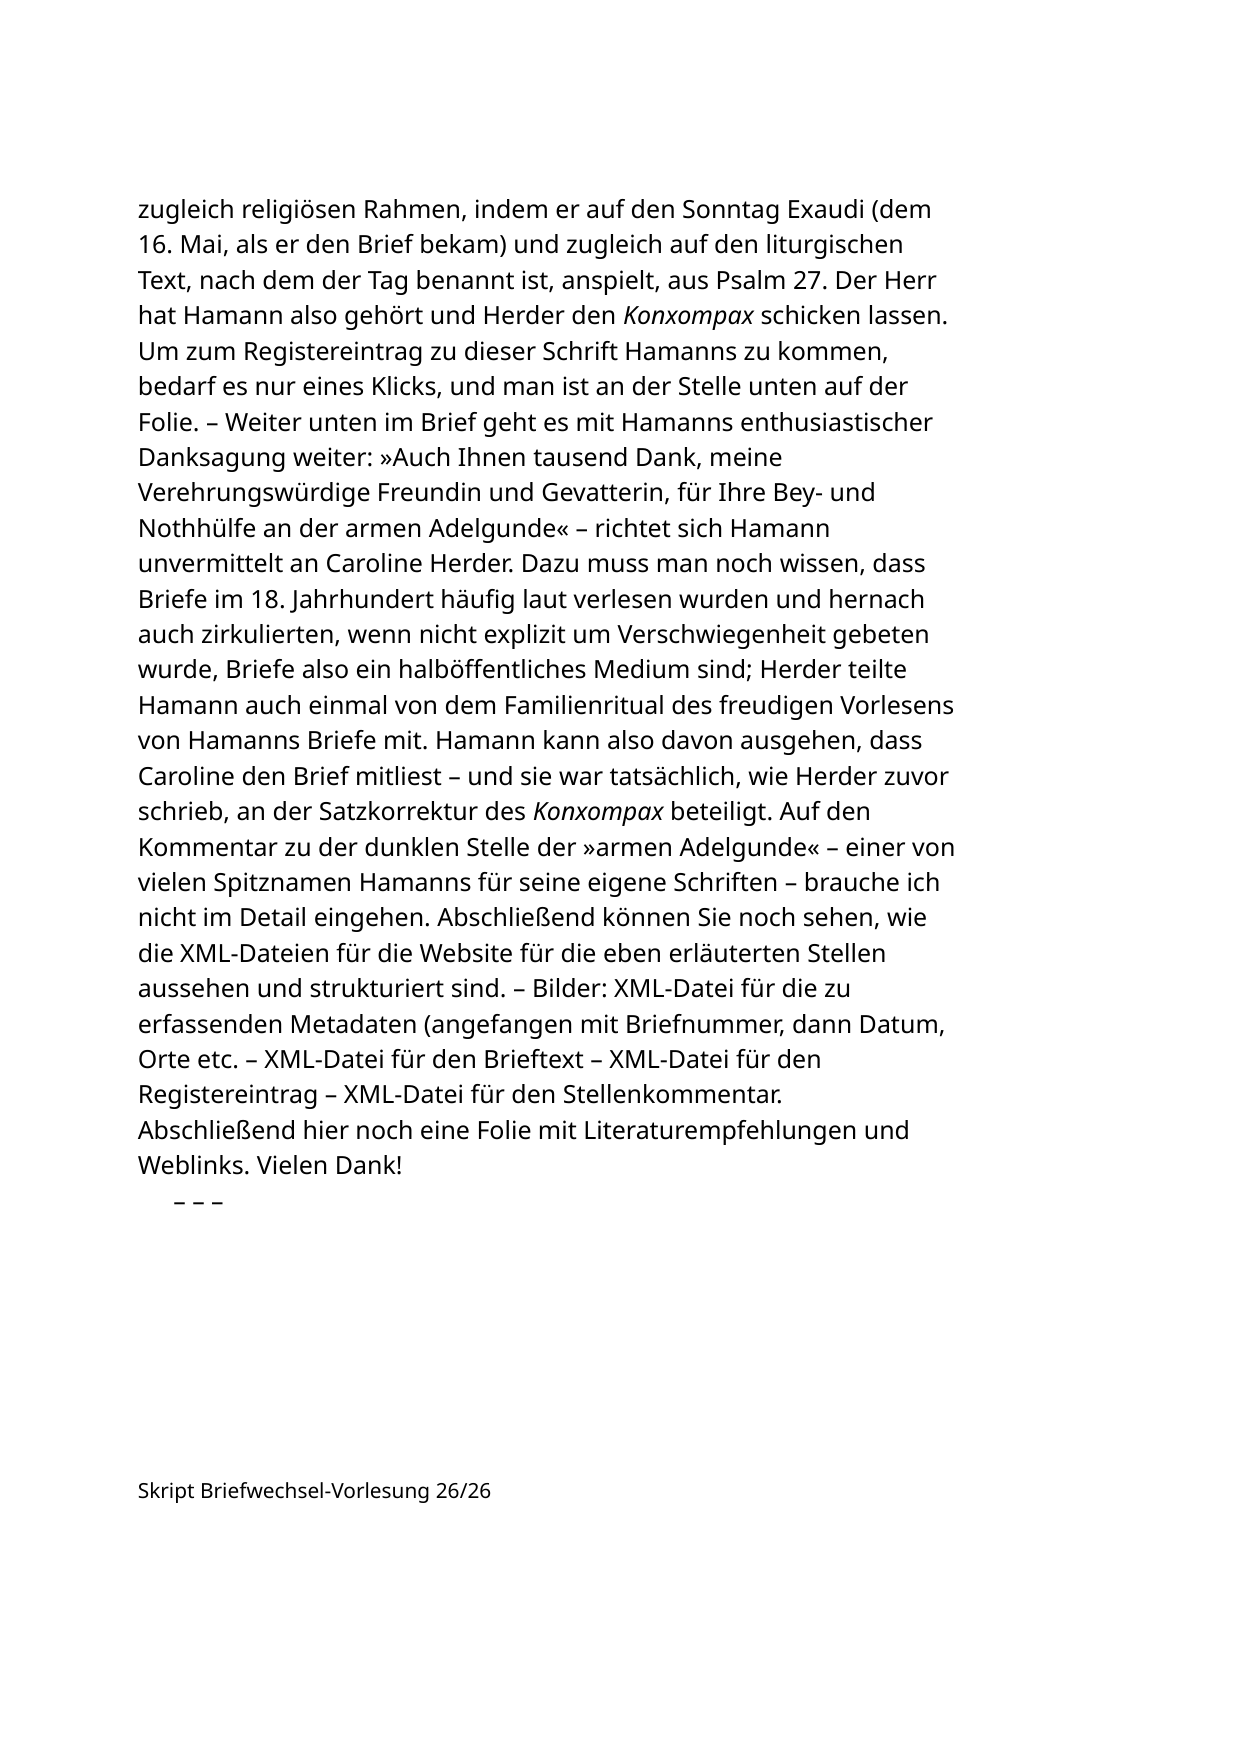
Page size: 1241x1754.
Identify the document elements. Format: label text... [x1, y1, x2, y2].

text – – – [138, 1182, 964, 1217]
text Abschließend hier noch eine Folie mit Literaturempfehlungen und Weblinks. Vielen Dank! [138, 1111, 964, 1182]
text zugleich religiösen Rahmen, indem er auf den Sonntag Exaudi (dem 16. Mai, als er den Brief bekam) und zugleich auf den liturgischen Text, nach dem der Tag benannt ist, anspielt, aus Psalm 27. Der Herr hat Hamann also gehört und Herder den Konxompax schicken lassen. Um zum Registereintrag zu dieser Schrift Hamanns zu kommen, bedarf es nur eines Klicks, und man ist an der Stelle unten auf der Folie. – Weiter unten im Brief geht es mit Hamanns enthusiastischer Danksagung weiter: »Auch Ihnen tausend Dank, meine Verehrungswürdige Freundin und Gevatterin, für Ihre Bey- und Nothhülfe an der armen Adelgunde« – richtet sich Hamann unvermittelt an Caroline Herder. Dazu muss man noch wissen, dass Briefe im 18. Jahrhundert häufig laut verlesen wurden und hernach auch zirkulierten, wenn nicht explizit um Verschwiegenheit gebeten wurde, Briefe also ein halböffentliches Medium sind; Herder teilte Hamann auch einmal von dem Familienritual des freudigen Vorlesens von Hamanns Briefe mit. Hamann kann also davon ausgehen, dass Caroline den Brief mitliest – und sie war tatsächlich, wie Herder zuvor schrieb, an der Satzkorrektur des Konxompax beteiligt. Auf den Kommentar zu der dunklen Stelle der »armen Adelgunde« – einer von vielen Spitznamen Hamanns für seine eigene Schriften – brauche ich nicht im Detail eingehen. Abschließend können Sie noch sehen, wie die XML-Dateien für die Website für die eben erläuterten Stellen aussehen und strukturiert sind. – Bilder: XML-Datei für die zu erfassenden Metadaten (angefangen mit Briefnummer, dann Datum, Orte etc. – XML-Datei für den Brieftext – XML-Datei für den Registereintrag – XML-Datei für den Stellenkommentar. [138, 190, 964, 1111]
